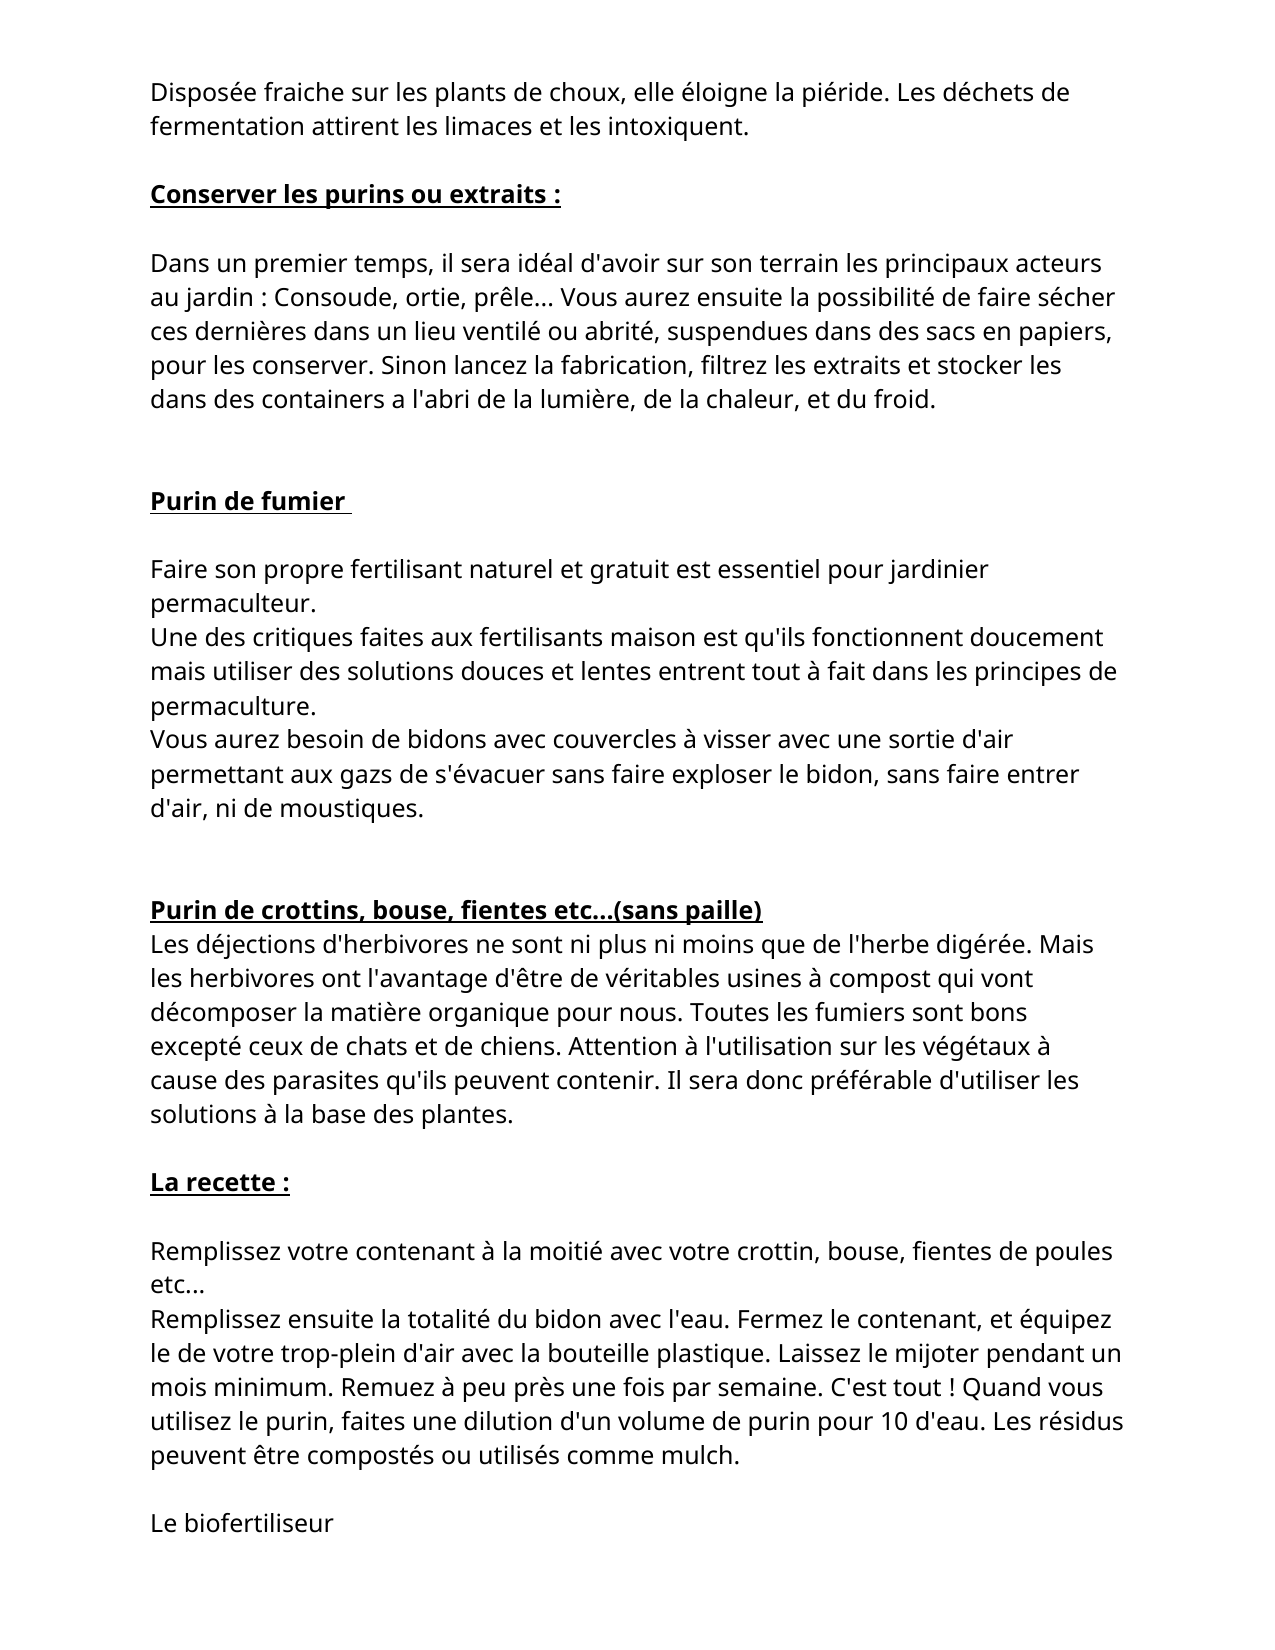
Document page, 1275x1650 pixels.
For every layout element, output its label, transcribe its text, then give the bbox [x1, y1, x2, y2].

text Les déjections d'herbivores ne sont ni plus ni moins que de l'herbe digérée. Mais les herbivores ont l'avantage d'être de véritables usines à compost qui vont décomposer la matière organique pour nous. Toutes les fumiers sont bons excepté ceux de chats et de chiens. Attention à l'utilisation sur les végétaux à cause des parasites qu'ils peuvent contenir. Il sera donc préférable d'utiliser les solutions à la base des plantes. [150, 927, 1125, 1131]
text Le biofertiliseur [150, 1506, 1125, 1540]
text Faire son propre fertilisant naturel et gratuit est essentiel pour jardinier permaculteur. [150, 552, 1125, 620]
text La recette : [150, 1165, 1125, 1199]
text Disposée fraiche sur les plants de choux, elle éloigne la piéride. Les déchets de fermentation attirent les limaces et les intoxiquent. [150, 75, 1125, 143]
text Vous aurez besoin de bidons avec couvercles à visser avec une sortie d'air permettant aux gazs de s'évacuer sans faire exploser le bidon, sans faire entrer d'air, ni de moustiques. [150, 722, 1125, 824]
text Remplissez votre contenant à la moitié avec votre crottin, bouse, fientes de poules etc... [150, 1233, 1125, 1301]
text Remplissez ensuite la totalité du bidon avec l'eau. Fermez le contenant, et équipez le de votre trop-plein d'air avec la bouteille plastique. Laissez le mijoter pendant un mois minimum. Remuez à peu près une fois par semaine. C'est tout ! Quand vous utilisez le purin, faites une dilution d'un volume de purin pour 10 d'eau. Les résidus peuvent être compostés ou utilisés comme mulch. [150, 1301, 1125, 1472]
text Purin de crottins, bouse, fientes etc...(sans paille) [150, 892, 1125, 927]
text Purin de fumier [150, 484, 1125, 518]
text Dans un premier temps, il sera idéal d'avoir sur son terrain les principaux acteurs au jardin : Consoude, ortie, prêle... Vous aurez ensuite la possibilité de faire sécher ces dernières dans un lieu ventilé ou abrité, suspendues dans des sacs en papiers, pour les conserver. Sinon lancez la fabrication, filtrez les extraits et stocker les dans des containers a l'abri de la lumière, de la chaleur, et du froid. [150, 245, 1125, 416]
text Une des critiques faites aux fertilisants maison est qu'ils fonctionnent doucement mais utiliser des solutions douces et lentes entrent tout à fait dans les principes de permaculture. [150, 620, 1125, 722]
text Conserver les purins ou extraits : [150, 177, 1125, 211]
